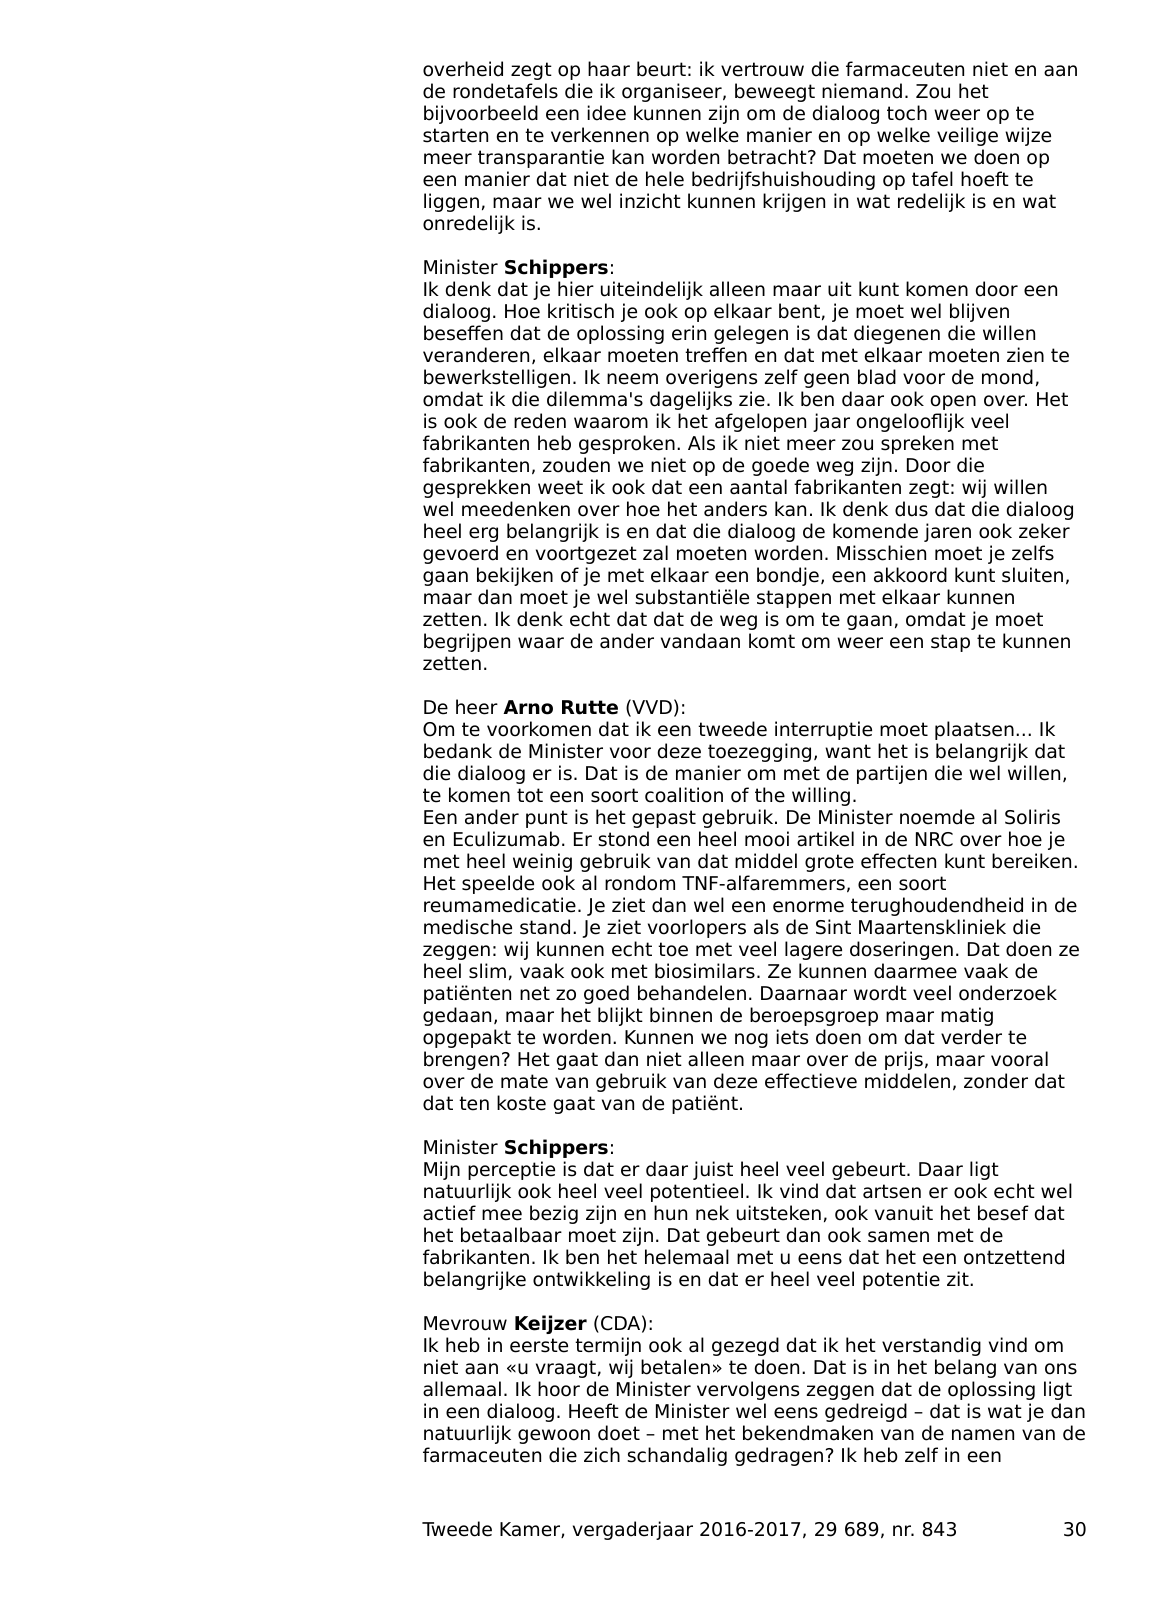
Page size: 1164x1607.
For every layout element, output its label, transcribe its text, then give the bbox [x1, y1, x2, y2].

text Minister Schippers: [422, 1137, 1087, 1159]
text Minister Schippers: [422, 257, 1087, 279]
text Om te voorkomen dat ik een tweede interruptie moet plaatsen... Ik bedank de Minister voor deze toezegging, want het is belangrijk dat die dialoog er is. Dat is de manier om met de partijen die wel willen, te komen tot een soort coalition of the willing. [422, 719, 1087, 807]
text Ik denk dat je hier uiteindelijk alleen maar uit kunt komen door een dialoog. Hoe kritisch je ook op elkaar bent, je moet wel blijven beseffen dat de oplossing erin gelegen is dat diegenen die willen veranderen, elkaar moeten treffen en dat met elkaar moeten zien te bewerkstelligen. Ik neem overigens zelf geen blad voor de mond, omdat ik die dilemma's dagelijks zie. Ik ben daar ook open over. Het is ook de reden waarom ik het afgelopen jaar ongelooflijk veel fabrikanten heb gesproken. Als ik niet meer zou spreken met fabrikanten, zouden we niet op de goede weg zijn. Door die gesprekken weet ik ook dat een aantal fabrikanten zegt: wij willen wel meedenken over hoe het anders kan. Ik denk dus dat die dialoog heel erg belangrijk is en dat die dialoog de komende jaren ook zeker gevoerd en voortgezet zal moeten worden. Misschien moet je zelfs gaan bekijken of je met elkaar een bondje, een akkoord kunt sluiten, maar dan moet je wel substantiële stappen met elkaar kunnen zetten. Ik denk echt dat dat de weg is om te gaan, omdat je moet begrijpen waar de ander vandaan komt om weer een stap te kunnen zetten. [422, 279, 1087, 675]
text Mijn perceptie is dat er daar juist heel veel gebeurt. Daar ligt natuurlijk ook heel veel potentieel. Ik vind dat artsen er ook echt wel actief mee bezig zijn en hun nek uitsteken, ook vanuit het besef dat het betaalbaar moet zijn. Dat gebeurt dan ook samen met de fabrikanten. Ik ben het helemaal met u eens dat het een ontzettend belangrijke ontwikkeling is en dat er heel veel potentie zit. [422, 1159, 1087, 1291]
text Ik heb in eerste termijn ook al gezegd dat ik het verstandig vind om niet aan «u vraagt, wij betalen» te doen. Dat is in het belang van ons allemaal. Ik hoor de Minister vervolgens zeggen dat de oplossing ligt in een dialoog. Heeft de Minister wel eens gedreigd – dat is wat je dan natuurlijk gewoon doet – met het bekendmaken van de namen van de farmaceuten die zich schandalig gedragen? Ik heb zelf in een [422, 1335, 1087, 1467]
text Een ander punt is het gepast gebruik. De Minister noemde al Soliris en Eculizumab. Er stond een heel mooi artikel in de NRC over hoe je met heel weinig gebruik van dat middel grote effecten kunt bereiken. Het speelde ook al rondom TNF-alfaremmers, een soort reumamedicatie. Je ziet dan wel een enorme terughoudendheid in de medische stand. Je ziet voorlopers als de Sint Maartenskliniek die zeggen: wij kunnen echt toe met veel lagere doseringen. Dat doen ze heel slim, vaak ook met biosimilars. Ze kunnen daarmee vaak de patiënten net zo goed behandelen. Daarnaar wordt veel onderzoek gedaan, maar het blijkt binnen de beroepsgroep maar matig opgepakt te worden. Kunnen we nog iets doen om dat verder te brengen? Het gaat dan niet alleen maar over de prijs, maar vooral over de mate van gebruik van deze effectieve middelen, zonder dat dat ten koste gaat van de patiënt. [422, 807, 1087, 1114]
text overheid zegt op haar beurt: ik vertrouw die farmaceuten niet en aan de rondetafels die ik organiseer, beweegt niemand. Zou het bijvoorbeeld een idee kunnen zijn om de dialoog toch weer op te starten en te verkennen op welke manier en op welke veilige wijze meer transparantie kan worden betracht? Dat moeten we doen op een manier dat niet de hele bedrijfshuishouding op tafel hoeft te liggen, maar we wel inzicht kunnen krijgen in wat redelijk is en wat onredelijk is. [422, 59, 1087, 235]
text De heer Arno Rutte (VVD): [422, 697, 1087, 719]
text Mevrouw Keijzer (CDA): [422, 1313, 1087, 1335]
